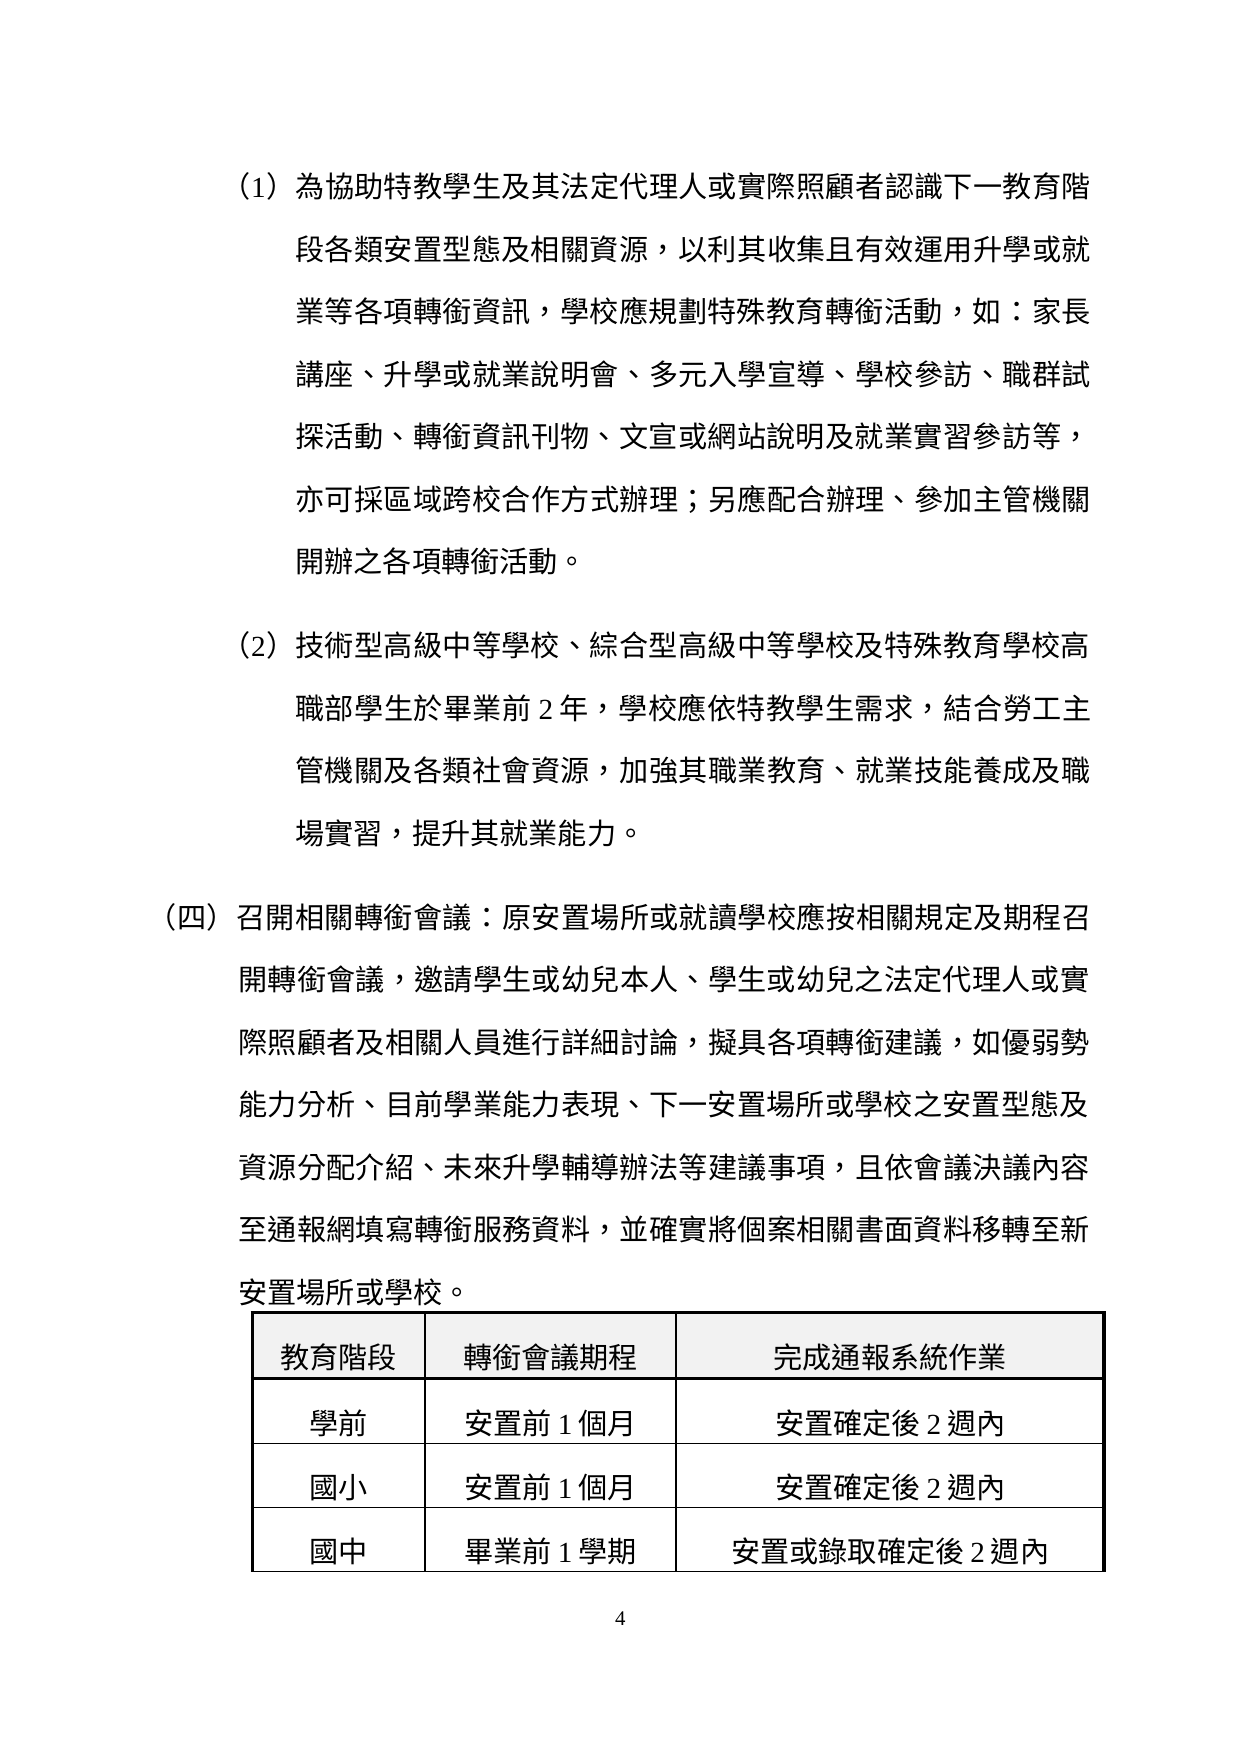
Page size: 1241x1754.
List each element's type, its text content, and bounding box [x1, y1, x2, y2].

text （2）技術型高級中等學校、綜合型高級中等學校及特殊教育學校高職部學生於畢業前2年，學校應依特教學生需求，結合勞工主管機關及各類社會資源，加強其職業教育、就業技能養成及職場實習，提升其就業能力。 [133, 602, 1092, 852]
table_cell 學前 [254, 1380, 424, 1442]
table_header 轉銜會議期程 [426, 1314, 675, 1377]
table_cell 國小 [254, 1444, 424, 1506]
text （四）召開相關轉銜會議：原安置場所或就讀學校應按相關規定及期程召開轉銜會議，邀請學生或幼兒本人、學生或幼兒之法定代理人或實際照顧者及相關人員進行詳細討論，擬具各項轉銜建議，如優弱勢能力分析、目前學業能力表現、下一安置場所或學校之安置型態及資源分配介紹、未來升學輔導辦法等建議事項，且依會議決議內容至通報網填寫轉銜服務資料，並確實將個案相關書面資料移轉至新安置場所或學校。 [148, 874, 1092, 1311]
text （1）為協助特教學生及其法定代理人或實際照顧者認識下一教育階段各類安置型態及相關資源，以利其收集且有效運用升學或就業等各項轉銜資訊，學校應規劃特殊教育轉銜活動，如：家長講座、升學或就業說明會、多元入學宣導、學校參訪、職群試探活動、轉銜資訊刊物、文宣或網站說明及就業實習參訪等，亦可採區域跨校合作方式辦理；另應配合辦理、參加主管機關開辦之各項轉銜活動。 [133, 143, 1092, 581]
table_header 完成通報系統作業 [677, 1314, 1102, 1377]
table_cell 安置確定後2週內 [677, 1380, 1102, 1442]
table_cell 安置前1個月 [426, 1444, 675, 1506]
table_cell 安置前1個月 [426, 1380, 675, 1442]
table_cell 國中 [254, 1508, 424, 1571]
table_header 教育階段 [254, 1314, 424, 1377]
table_cell 安置確定後2週內 [677, 1444, 1102, 1506]
table_cell 畢業前1學期 [426, 1508, 675, 1571]
table_cell 安置或錄取確定後2週內 [677, 1508, 1102, 1571]
